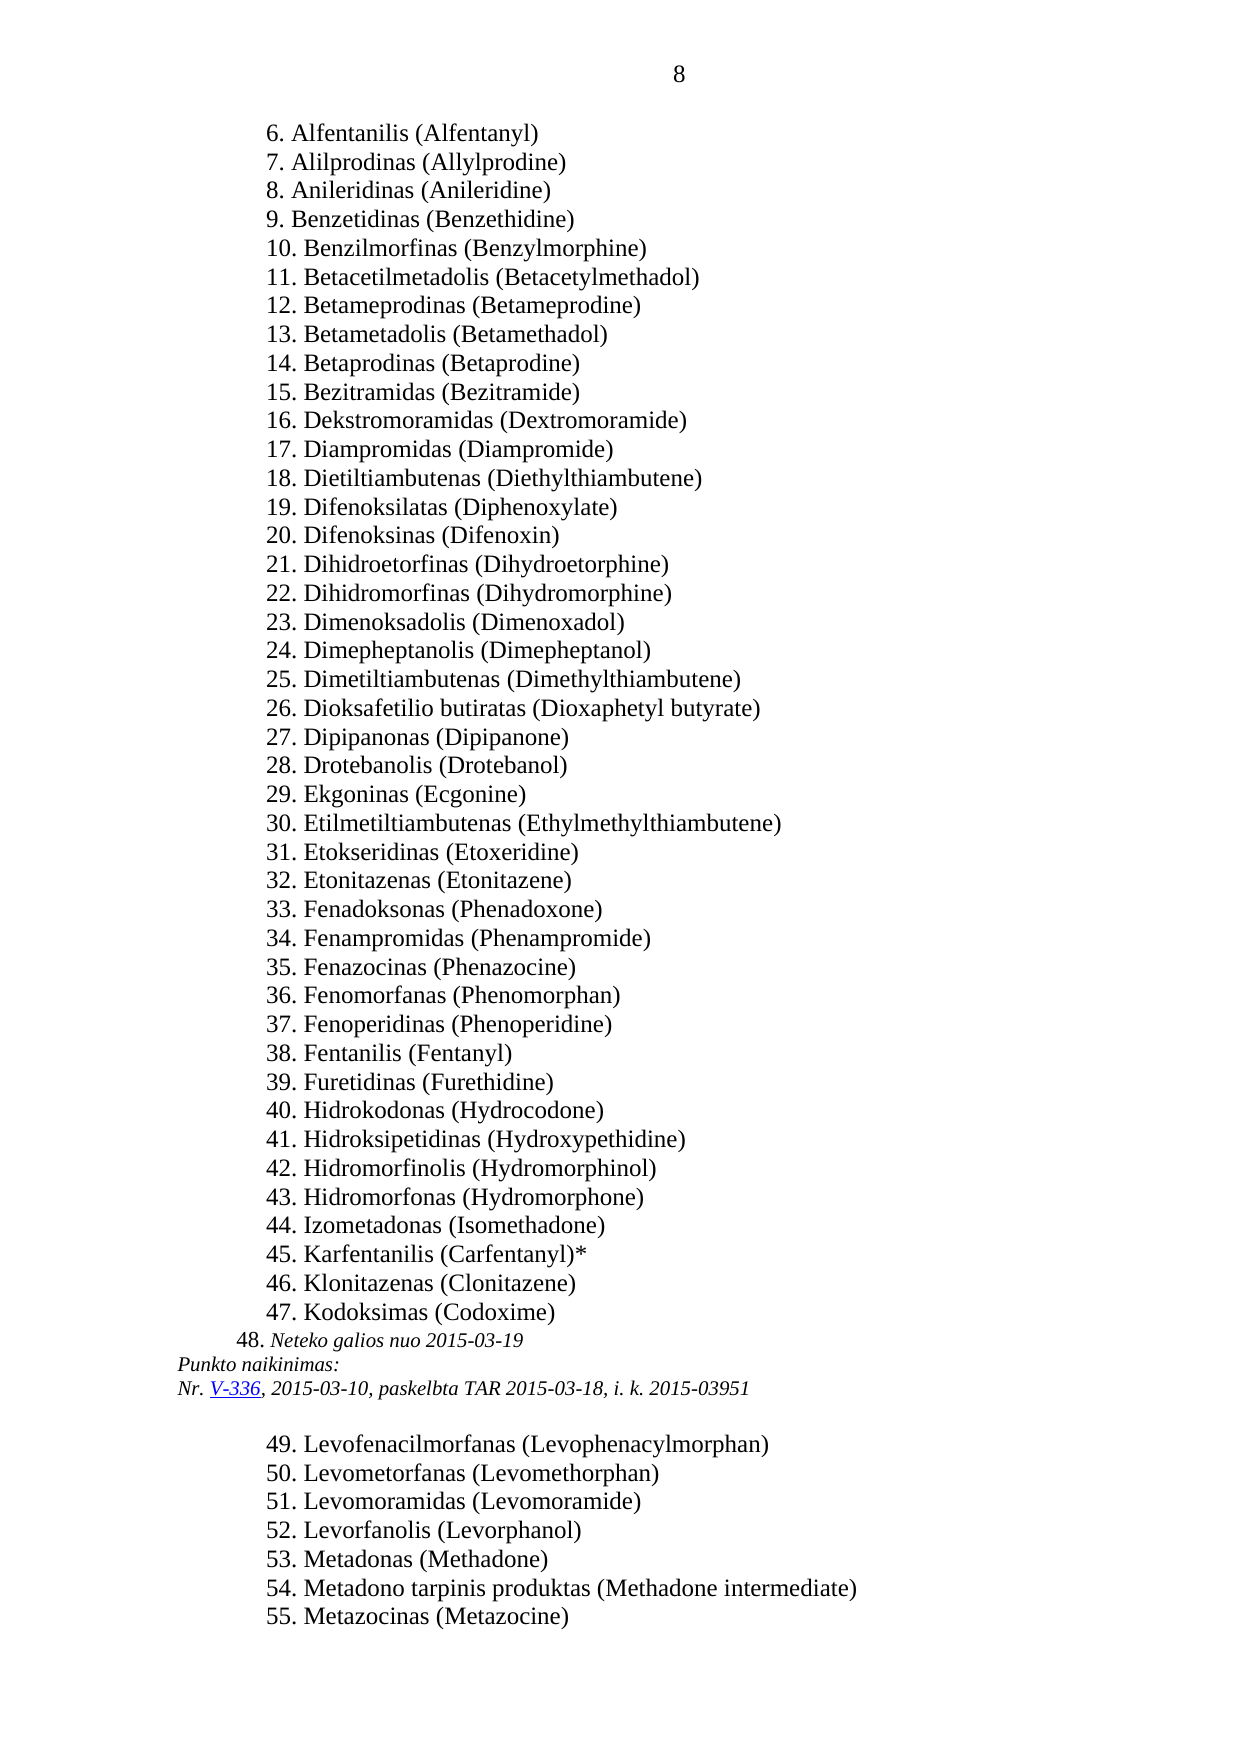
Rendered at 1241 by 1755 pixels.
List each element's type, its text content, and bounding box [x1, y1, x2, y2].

text 34. Fenampromidas (Phenampromide) [177, 923, 1181, 952]
text 39. Furetidinas (Furethidine) [177, 1067, 1181, 1096]
text 54. Metadono tarpinis produktas (Methadone intermediate) [177, 1573, 1181, 1601]
text 19. Difenoksilatas (Diphenoxylate) [177, 492, 1181, 521]
text 51. Levomoramidas (Levomoramide) [177, 1486, 1181, 1515]
text 7. Alilprodinas (Allylprodine) [177, 147, 1181, 176]
text 33. Fenadoksonas (Phenadoxone) [177, 894, 1181, 923]
text 22. Dihidromorfinas (Dihydromorphine) [177, 578, 1181, 607]
text 9. Benzetidinas (Benzethidine) [177, 204, 1181, 233]
text 50. Levometorfanas (Levomethorphan) [177, 1458, 1181, 1486]
text Nr. V-336, 2015-03-10, paskelbta TAR 2015-03-18, i. k. 2015-03951 [177, 1376, 1181, 1400]
text 6. Alfentanilis (Alfentanyl) [177, 118, 1181, 147]
text 13. Betametadolis (Betamethadol) [177, 319, 1181, 348]
text 52. Levorfanolis (Levorphanol) [177, 1515, 1181, 1544]
text 17. Diampromidas (Diampromide) [177, 434, 1181, 463]
text 11. Betacetilmetadolis (Betacetylmethadol) [177, 262, 1181, 291]
text 38. Fentanilis (Fentanyl) [177, 1038, 1181, 1067]
text 14. Betaprodinas (Betaprodine) [177, 348, 1181, 377]
text 45. Karfentanilis (Carfentanyl)* [177, 1239, 1181, 1268]
text 23. Dimenoksadolis (Dimenoxadol) [177, 607, 1181, 636]
text 16. Dekstromoramidas (Dextromoramide) [177, 406, 1181, 434]
text 37. Fenoperidinas (Phenoperidine) [177, 1009, 1181, 1038]
text 55. Metazocinas (Metazocine) [177, 1601, 1181, 1630]
text 18. Dietiltiambutenas (Diethylthiambutene) [177, 463, 1181, 492]
text 42. Hidromorfinolis (Hydromorphinol) [177, 1153, 1181, 1182]
text 30. Etilmetiltiambutenas (Ethylmethylthiambutene) [177, 808, 1181, 837]
text 10. Benzilmorfinas (Benzylmorphine) [177, 233, 1181, 262]
text 32. Etonitazenas (Etonitazene) [177, 866, 1181, 894]
text 15. Bezitramidas (Bezitramide) [177, 377, 1181, 406]
text 26. Dioksafetilio butiratas (Dioxaphetyl butyrate) [177, 693, 1181, 722]
text 20. Difenoksinas (Difenoxin) [177, 521, 1181, 549]
text 28. Drotebanolis (Drotebanol) [177, 751, 1181, 779]
text 49. Levofenacilmorfanas (Levophenacylmorphan) [177, 1429, 1181, 1458]
text 46. Klonitazenas (Clonitazene) [177, 1268, 1181, 1297]
text 48. Neteko galios nuo 2015-03-19 [177, 1326, 1181, 1352]
text 41. Hidroksipetidinas (Hydroxypethidine) [177, 1124, 1181, 1153]
text 27. Dipipanonas (Dipipanone) [177, 722, 1181, 751]
text 31. Etokseridinas (Etoxeridine) [177, 837, 1181, 866]
text 24. Dimepheptanolis (Dimepheptanol) [177, 636, 1181, 664]
text Punkto naikinimas: [177, 1352, 1181, 1376]
text 35. Fenazocinas (Phenazocine) [177, 952, 1181, 981]
text 25. Dimetiltiambutenas (Dimethylthiambutene) [177, 664, 1181, 693]
text 21. Dihidroetorfinas (Dihydroetorphine) [177, 549, 1181, 578]
text 29. Ekgoninas (Ecgonine) [177, 779, 1181, 808]
text 40. Hidrokodonas (Hydrocodone) [177, 1096, 1181, 1124]
text 43. Hidromorfonas (Hydromorphone) [177, 1182, 1181, 1211]
text 8. Anileridinas (Anileridine) [177, 176, 1181, 204]
text 47. Kodoksimas (Codoxime) [177, 1297, 1181, 1326]
text 12. Betameprodinas (Betameprodine) [177, 291, 1181, 319]
text 44. Izometadonas (Isomethadone) [177, 1211, 1181, 1239]
text 36. Fenomorfanas (Phenomorphan) [177, 981, 1181, 1009]
text 53. Metadonas (Methadone) [177, 1544, 1181, 1573]
